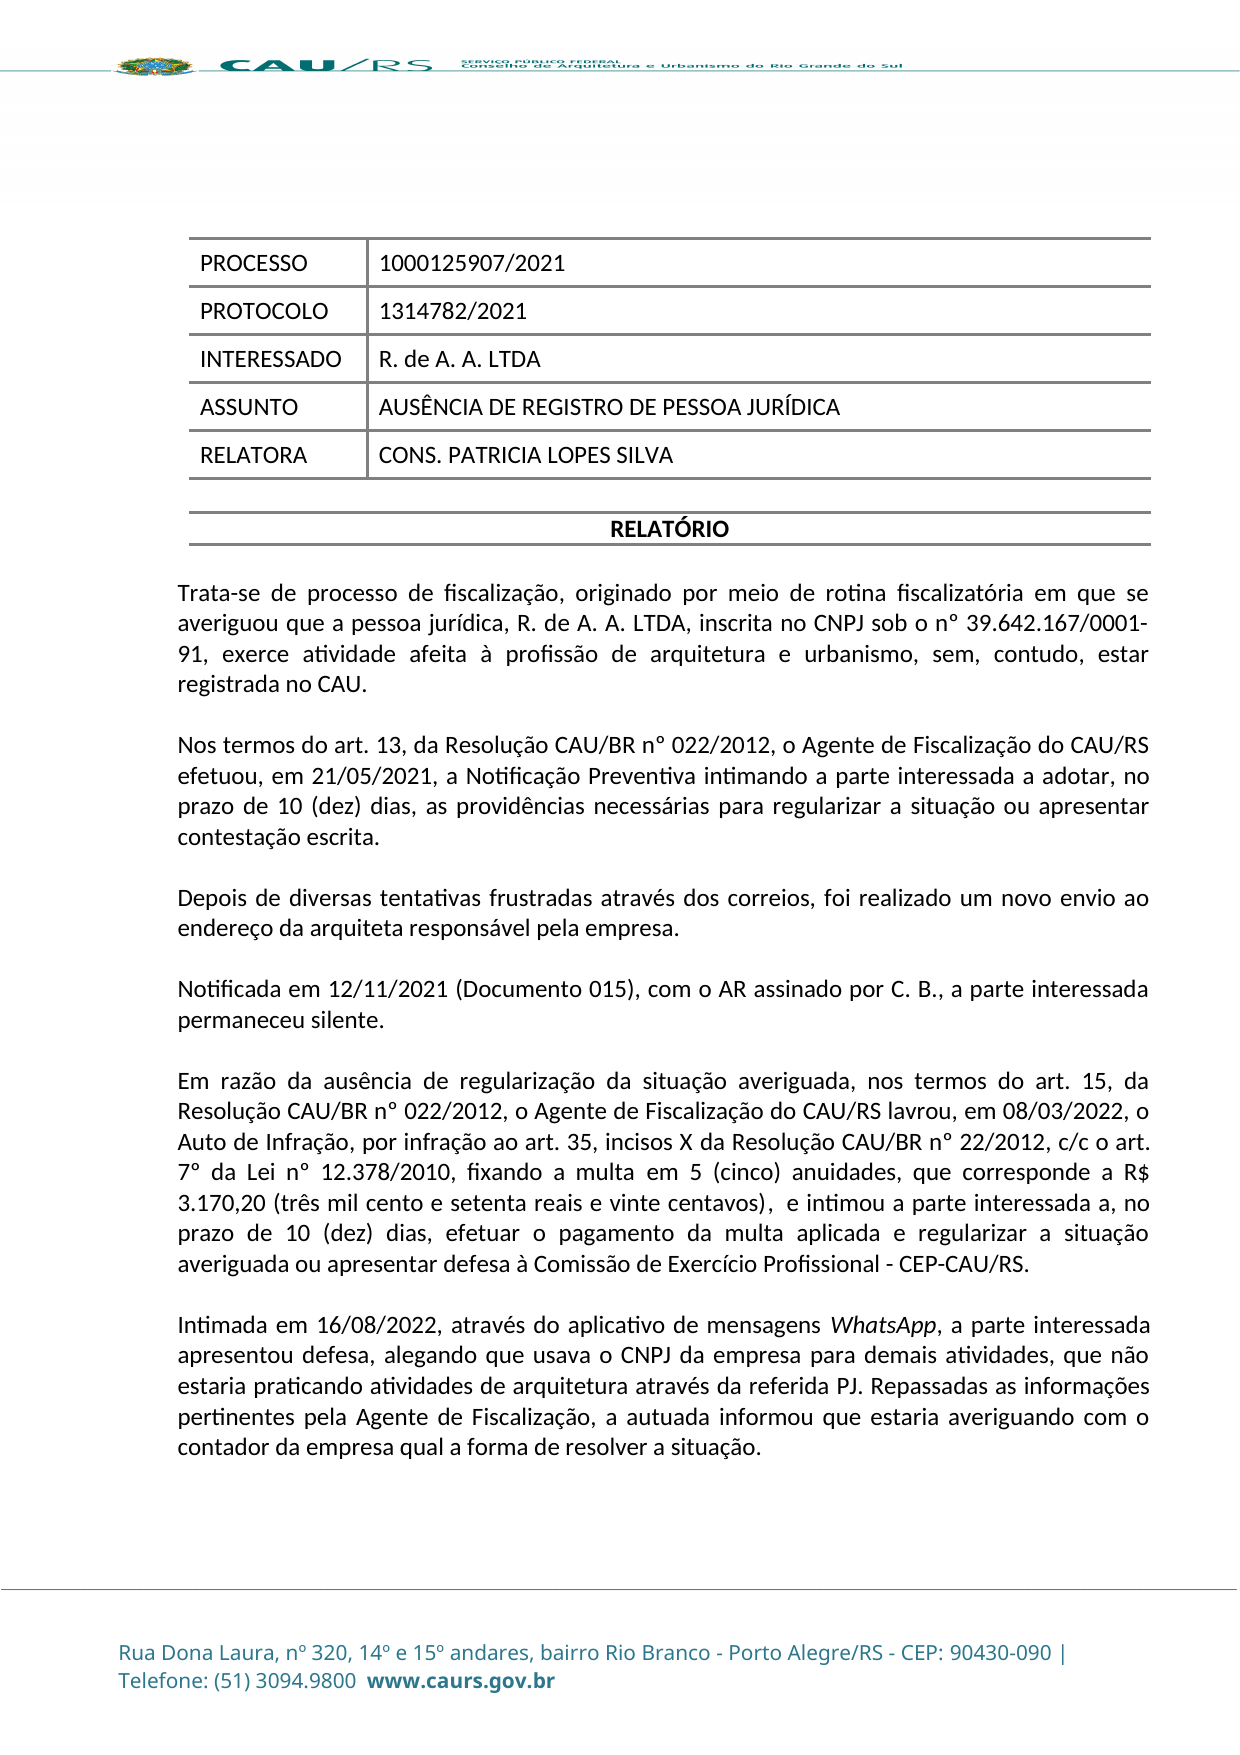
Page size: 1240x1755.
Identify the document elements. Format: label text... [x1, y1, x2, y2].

table_cell R. de A. A. LTDA [369, 336, 1151, 381]
table_header RELATÓRIO [189, 514, 1151, 543]
text Depois de diversas tentativas frustradas através dos correios, foi realizado um novo envio ao endereço da arquiteta responsável pela empresa. [177, 882, 1151, 943]
table_cell RELATORA [189, 432, 366, 477]
text Intimada em 16/08/2022, através do aplicativo de mensagens WhatsApp, a parte interessada apresentou defesa, alegando que usava o CNPJ da empresa para demais atividades, que não estaria praticando atividades de arquitetura através da referida PJ. Repassadas as informações pertinentes pela Agente de Fiscalização, a autuada informou que estaria averiguando com o contador da empresa qual a forma de resolver a situação. [177, 1309, 1151, 1462]
table_cell ASSUNTO [189, 384, 366, 429]
text Nos termos do art. 13, da Resolução CAU/BR nº 022/2012, o Agente de Fiscalização do CAU/RS efetuou, em 21/05/2021, a Notificação Preventiva intimando a parte interessada a adotar, no prazo de 10 (dez) dias, as providências necessárias para regularizar a situação ou apresentar contestação escrita. [177, 729, 1151, 851]
table_header PROCESSO [189, 240, 366, 285]
table_header 1000125907/2021 [369, 240, 1151, 285]
table_cell AUSÊNCIA DE REGISTRO DE PESSOA JURÍDICA [369, 384, 1151, 429]
table_cell INTERESSADO [189, 336, 366, 381]
text Trata-se de processo de fiscalização, originado por meio de rotina fiscalizatória em que se averiguou que a pessoa jurídica, R. de A. A. LTDA, inscrita no CNPJ sob o nº 39.642.167/0001-91, exerce atividade afeita à profissão de arquitetura e urbanismo, sem, contudo, estar registrada no CAU. [177, 577, 1151, 699]
table_cell CONS. PATRICIA LOPES SILVA [369, 432, 1151, 477]
text Notificada em 12/11/2021 (Documento 015), com o AR assinado por C. B., a parte interessada permaneceu silente. [177, 973, 1151, 1034]
table_cell 1314782/2021 [369, 288, 1151, 333]
text Em razão da ausência de regularização da situação averiguada, nos termos do art. 15, da Resolução CAU/BR nº 022/2012, o Agente de Fiscalização do CAU/RS lavrou, em 08/03/2022, o Auto de Infração, por infração ao art. 35, incisos X da Resolução CAU/BR nº 22/2012, c/c o art. 7º da Lei nº 12.378/2010, fixando a multa em 5 (cinco) anuidades, que corresponde a R$ 3.170,20 (três mil cento e setenta reais e vinte centavos), e intimou a parte interessada a, no prazo de 10 (dez) dias, efetuar o pagamento da multa aplicada e regularizar a situação averiguada ou apresentar defesa à Comissão de Exercício Profissional - CEP-CAU/RS. [177, 1065, 1151, 1279]
table_cell PROTOCOLO [189, 288, 366, 333]
